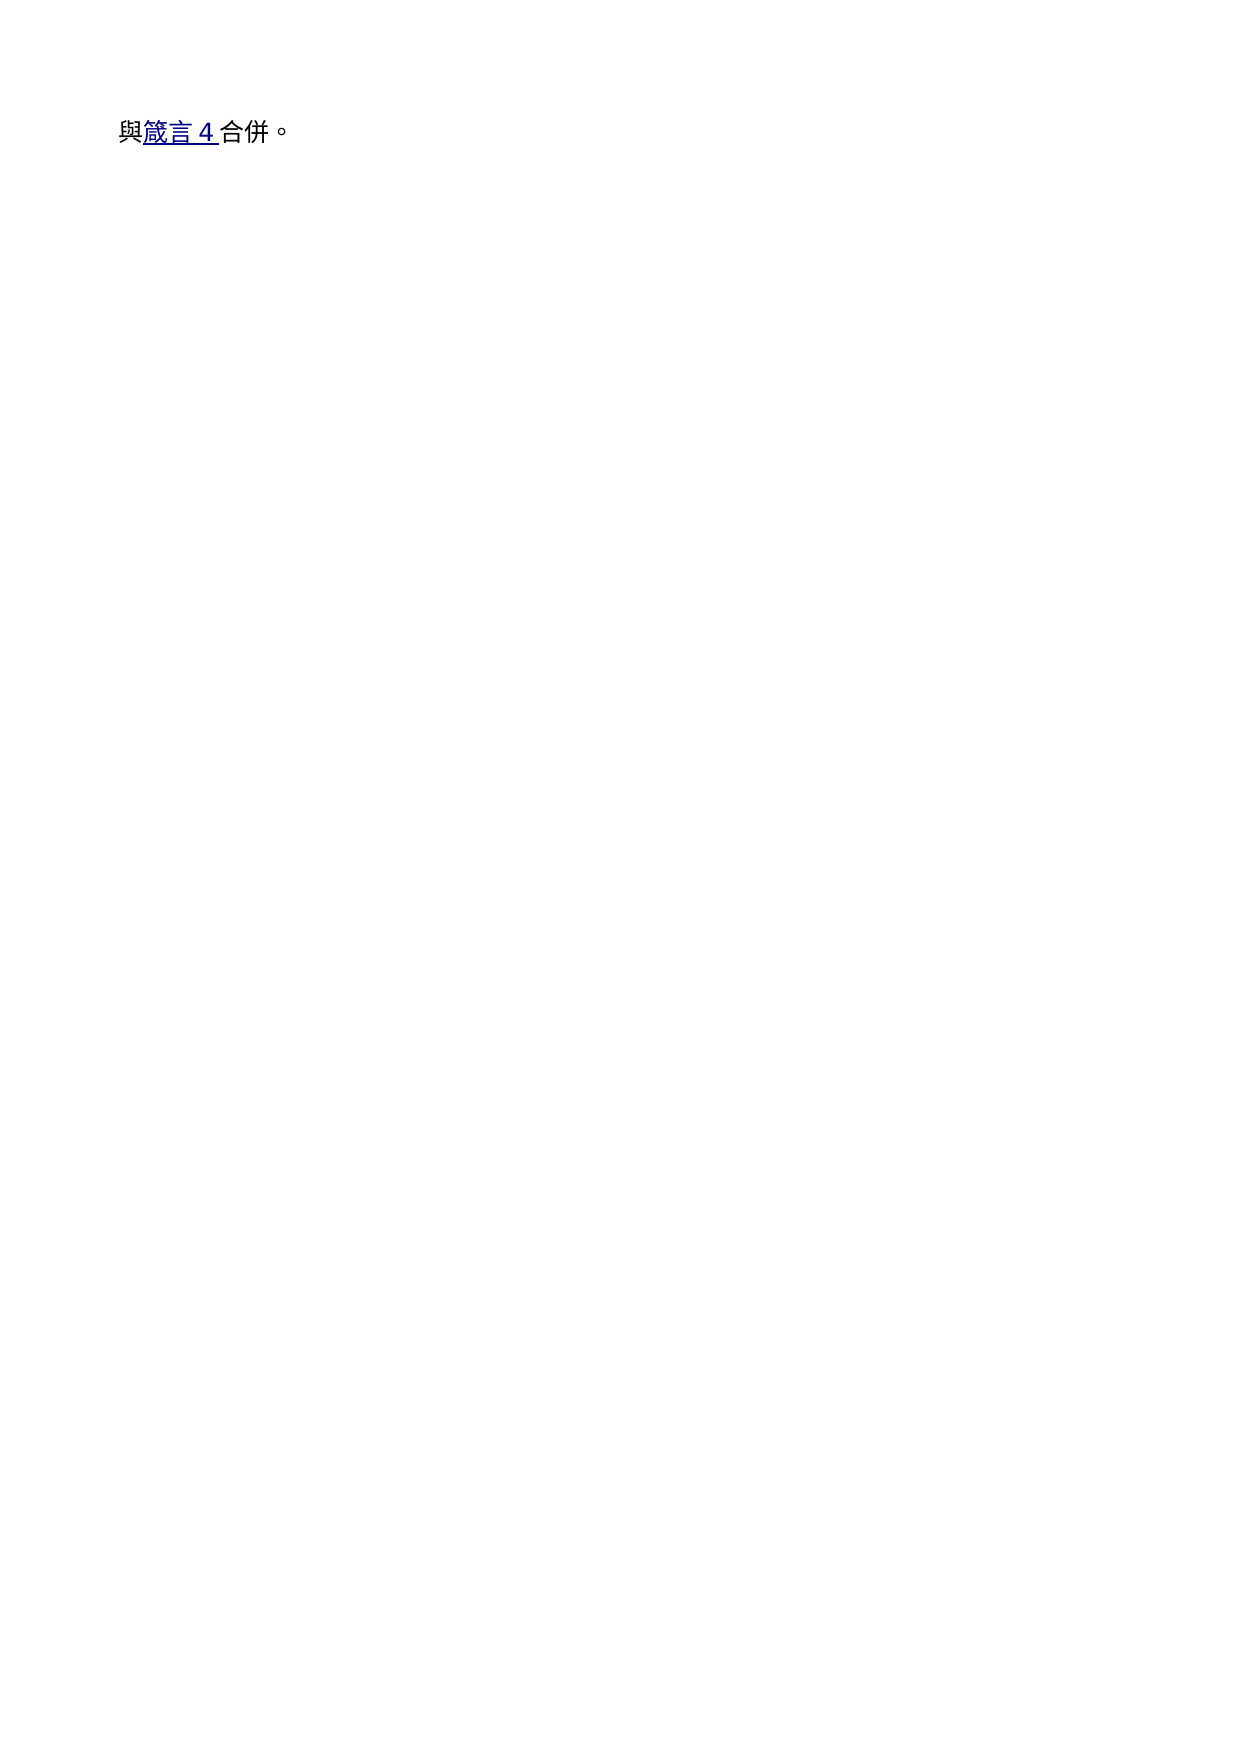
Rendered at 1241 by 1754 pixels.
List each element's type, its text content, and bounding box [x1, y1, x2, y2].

text 與箴言4合併。 [118, 118, 1122, 147]
